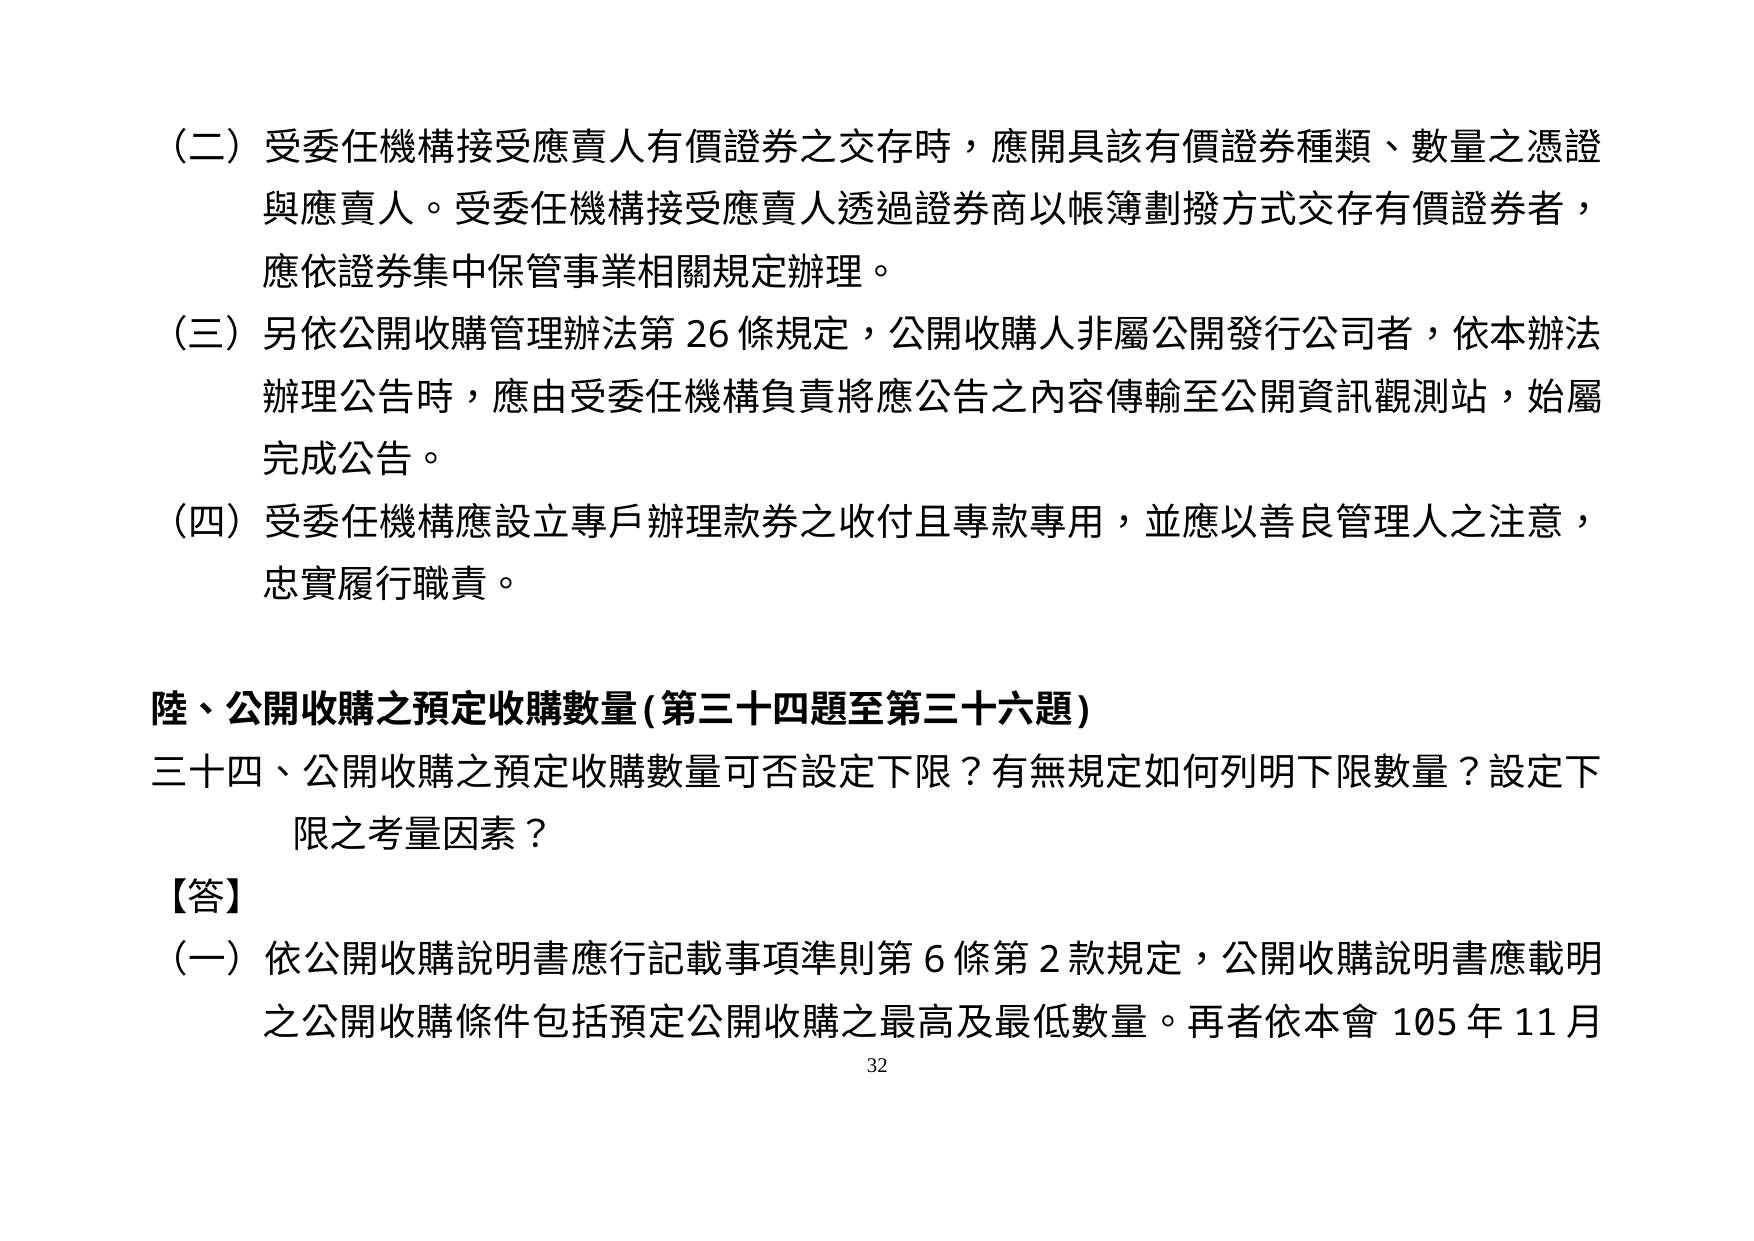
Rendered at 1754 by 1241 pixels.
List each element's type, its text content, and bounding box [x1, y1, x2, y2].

text （三）另依公開收購管理辦法第26條規定，公開收購人非屬公開發行公司者，依本辦法辦理公告時，應由受委任機構負責將應公告之內容傳輸至公開資訊觀測站，始屬完成公告。 [150, 289, 1604, 477]
text （四）受委任機構應設立專戶辦理款券之收付且專款專用，並應以善良管理人之注意，忠實履行職責。 [150, 477, 1604, 602]
text （二）受委任機構接受應賣人有價證券之交存時，應開具該有價證券種類、數量之憑證與應賣人。受委任機構接受應賣人透過證券商以帳簿劃撥方式交存有價證券者，應依證券集中保管事業相關規定辦理。 [150, 102, 1604, 289]
text 陸、公開收購之預定收購數量(第三十四題至第三十六題) [150, 664, 1604, 727]
text 【答】 [150, 852, 1604, 914]
text 三十四、公開收購之預定收購數量可否設定下限？有無規定如何列明下限數量？設定下限之考量因素？ [150, 727, 1604, 852]
text （一）依公開收購說明書應行記載事項準則第6條第2款規定，公開收購說明書應載明之公開收購條件包括預定公開收購之最高及最低數量。再者依本會105年11月 [150, 914, 1604, 1039]
